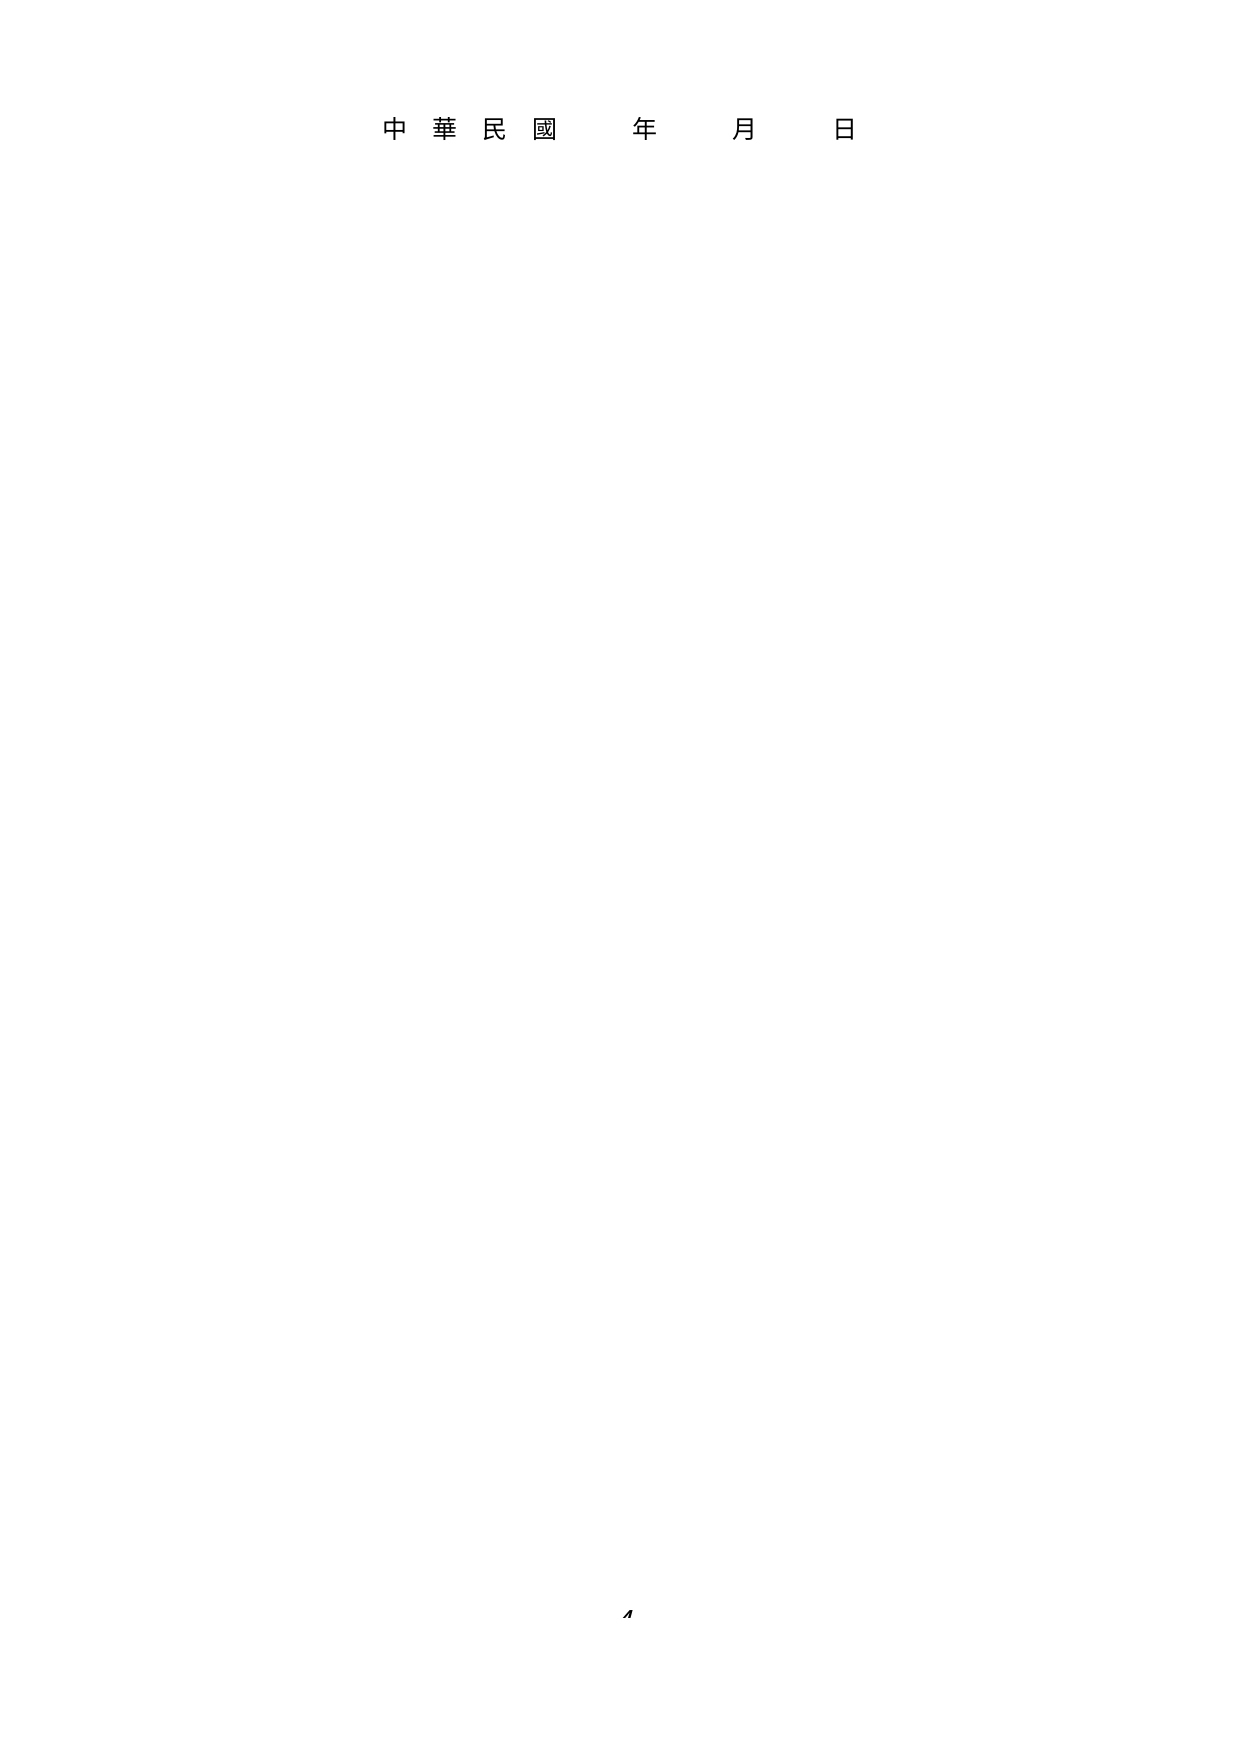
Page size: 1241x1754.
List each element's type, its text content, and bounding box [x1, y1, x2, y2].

text 中 華 民 國 年 月 日 [130, 103, 1110, 147]
